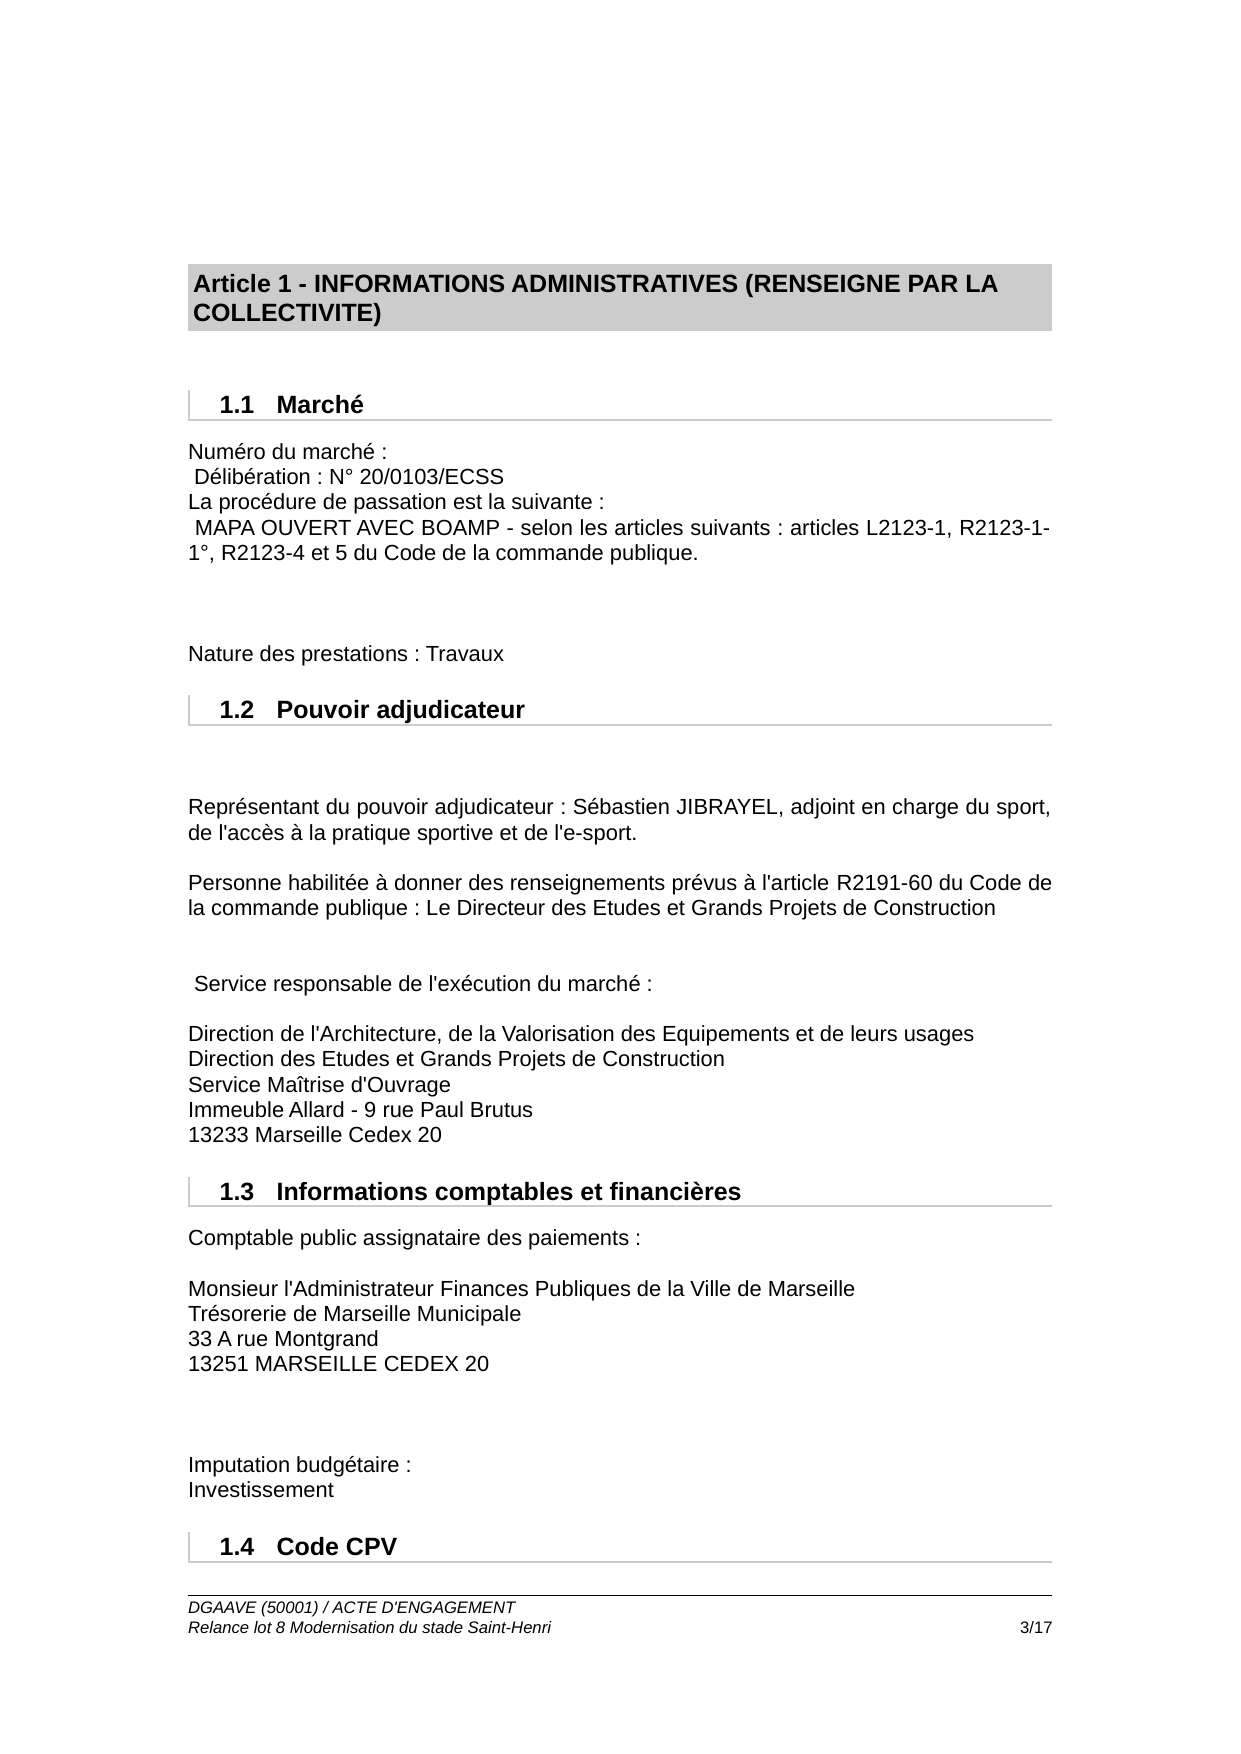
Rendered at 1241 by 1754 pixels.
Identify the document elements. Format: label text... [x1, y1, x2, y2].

text Investissement [188, 1477, 1052, 1502]
text 33 A rue Montgrand [188, 1326, 1052, 1351]
text Représentant du pouvoir adjudicateur : Sébastien JIBRAYEL, adjoint en charge du sport, de l'accès à la pratique sportive et de l'e-sport. [188, 794, 1052, 844]
text Monsieur l'Administrateur Finances Publiques de la Ville de Marseille [188, 1276, 1052, 1301]
text Numéro du marché : [188, 439, 1052, 464]
text Personne habilitée à donner des renseignements prévus à l'article R2191-60 du Code de la commande publique : Le Directeur des Etudes et Grands Projets de Construction [188, 870, 1052, 920]
text Trésorerie de Marseille Municipale [188, 1301, 1052, 1326]
subtitle Informations comptables et financières [190, 1177, 1052, 1205]
text MAPA OUVERT AVEC BOAMP - selon les articles suivants : articles L2123-1, R2123-1-1°, R2123-4 et 5 du Code de la commande publique. [188, 514, 1052, 565]
text Direction de l'Architecture, de la Valorisation des Equipements et de leurs usages [188, 1021, 1052, 1046]
text La procédure de passation est la suivante : [188, 489, 1052, 514]
text Service responsable de l'exécution du marché : [188, 971, 1052, 996]
text Service Maîtrise d'Ouvrage [188, 1071, 1052, 1097]
text 13251 MARSEILLE CEDEX 20 [188, 1351, 1052, 1376]
subtitle INFORMATIONS ADMINISTRATIVES (RENSEIGNE PAR LA COLLECTIVITE) [190, 266, 1050, 329]
text Comptable public assignataire des paiements : [188, 1225, 1052, 1250]
subtitle Code CPV [190, 1532, 1052, 1561]
text Délibération : N° 20/0103/ECSS [188, 464, 1052, 489]
text Immeuble Allard - 9 rue Paul Brutus [188, 1097, 1052, 1122]
text 13233 Marseille Cedex 20 [188, 1122, 1052, 1147]
subtitle Pouvoir adjudicateur [190, 695, 1052, 724]
text Direction des Etudes et Grands Projets de Construction [188, 1046, 1052, 1071]
text Nature des prestations : Travaux [188, 641, 1052, 666]
subtitle Marché [190, 390, 1052, 419]
text Imputation budgétaire : [188, 1452, 1052, 1477]
